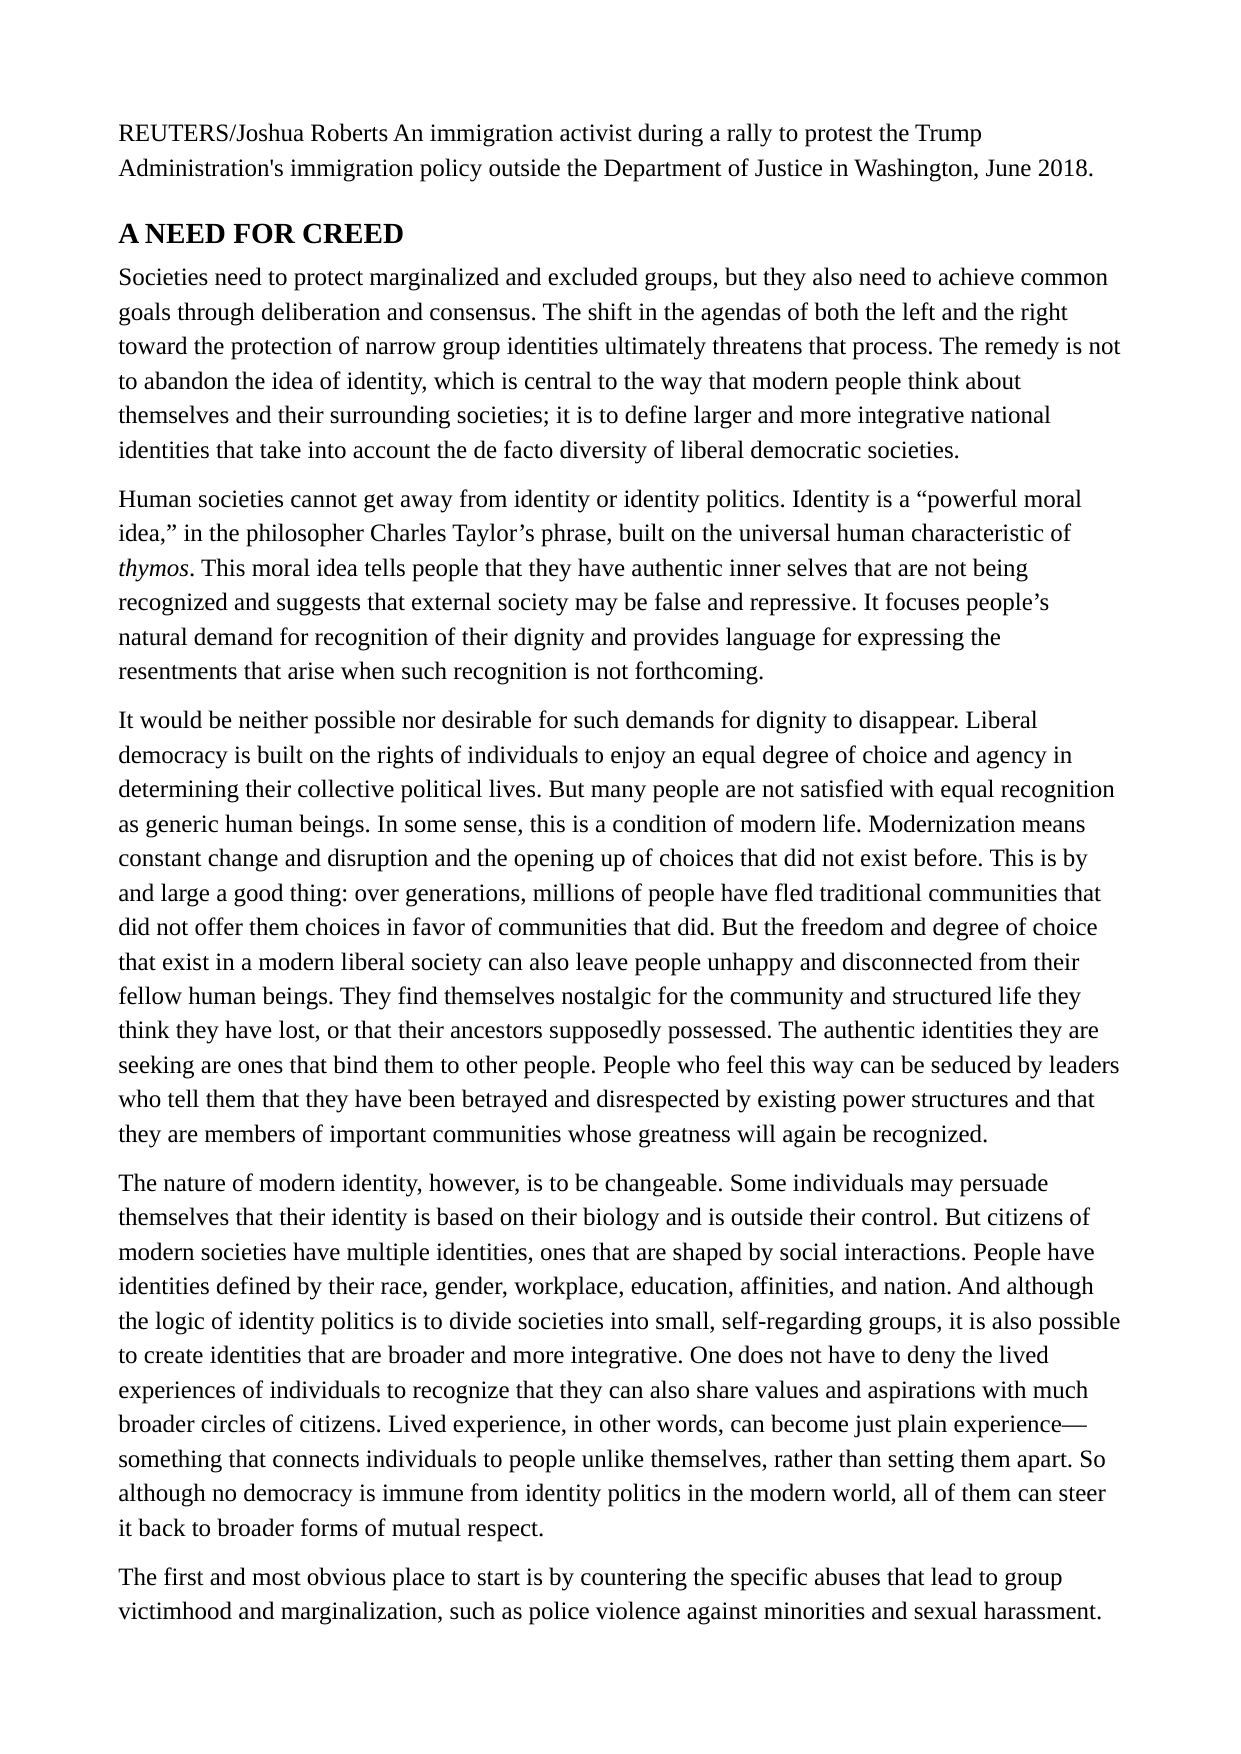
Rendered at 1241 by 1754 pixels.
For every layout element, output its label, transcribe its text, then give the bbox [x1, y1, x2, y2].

text The first and most obvious place to start is by countering the specific abuses that lead to group victimhood and marginalization, such as police violence against minorities and sexual harassment. [118, 1562, 1122, 1625]
subtitle A NEED FOR CREED [118, 216, 1122, 250]
text REUTERS/Joshua Roberts An immigration activist during a rally to protest the Trump Administration's immigration policy outside the Department of Justice in Washington, June 2018. [118, 118, 1122, 181]
text Human societies cannot get away from identity or identity politics. Identity is a “powerful moral idea,” in the philosopher Charles Taylor’s phrase, built on the universal human characteristic of thymos. This moral idea tells people that they have authentic inner selves that are not being recognized and suggests that external society may be false and repressive. It focuses people’s natural demand for recognition of their dignity and provides language for expressing the resentments that arise when such recognition is not forthcoming. [118, 484, 1122, 685]
text It would be neither possible nor desirable for such demands for dignity to disappear. Liberal democracy is built on the rights of individuals to enjoy an equal degree of choice and agency in determining their collective political lives. But many people are not satisfied with equal recognition as generic human beings. In some sense, this is a condition of modern life. Modernization means constant change and disruption and the opening up of choices that did not exist before. This is by and large a good thing: over generations, millions of people have fled traditional communities that did not offer them choices in favor of communities that did. But the freedom and degree of choice that exist in a modern liberal society can also leave people unhappy and disconnected from their fellow human beings. They find themselves nostalgic for the community and structured life they think they have lost, or that their ancestors supposedly possessed. The authentic identities they are seeking are ones that bind them to other people. People who feel this way can be seduced by leaders who tell them that they have been betrayed and disrespected by existing power structures and that they are members of important communities whose greatness will again be recognized. [118, 705, 1122, 1148]
text Societies need to protect marginalized and excluded groups, but they also need to achieve common goals through deliberation and consensus. The shift in the agendas of both the left and the right toward the protection of narrow group identities ultimately threatens that process. The remedy is not to abandon the idea of identity, which is central to the way that modern people think about themselves and their surrounding societies; it is to define larger and more integrative national identities that take into account the de facto diversity of liberal democratic societies. [118, 262, 1122, 463]
text The nature of modern identity, however, is to be changeable. Some individuals may persuade themselves that their identity is based on their biology and is outside their control. But citizens of modern societies have multiple identities, ones that are shaped by social interactions. People have identities defined by their race, gender, workplace, education, affinities, and nation. And although the logic of identity politics is to divide societies into small, self-regarding groups, it is also possible to create identities that are broader and more integrative. One does not have to deny the lived experiences of individuals to recognize that they can also share values and aspirations with much broader circles of citizens. Lived experience, in other words, can become just plain experience—something that connects individuals to people unlike themselves, rather than setting them apart. So although no democracy is immune from identity politics in the modern world, all of them can steer it back to broader forms of mutual respect. [118, 1168, 1122, 1542]
